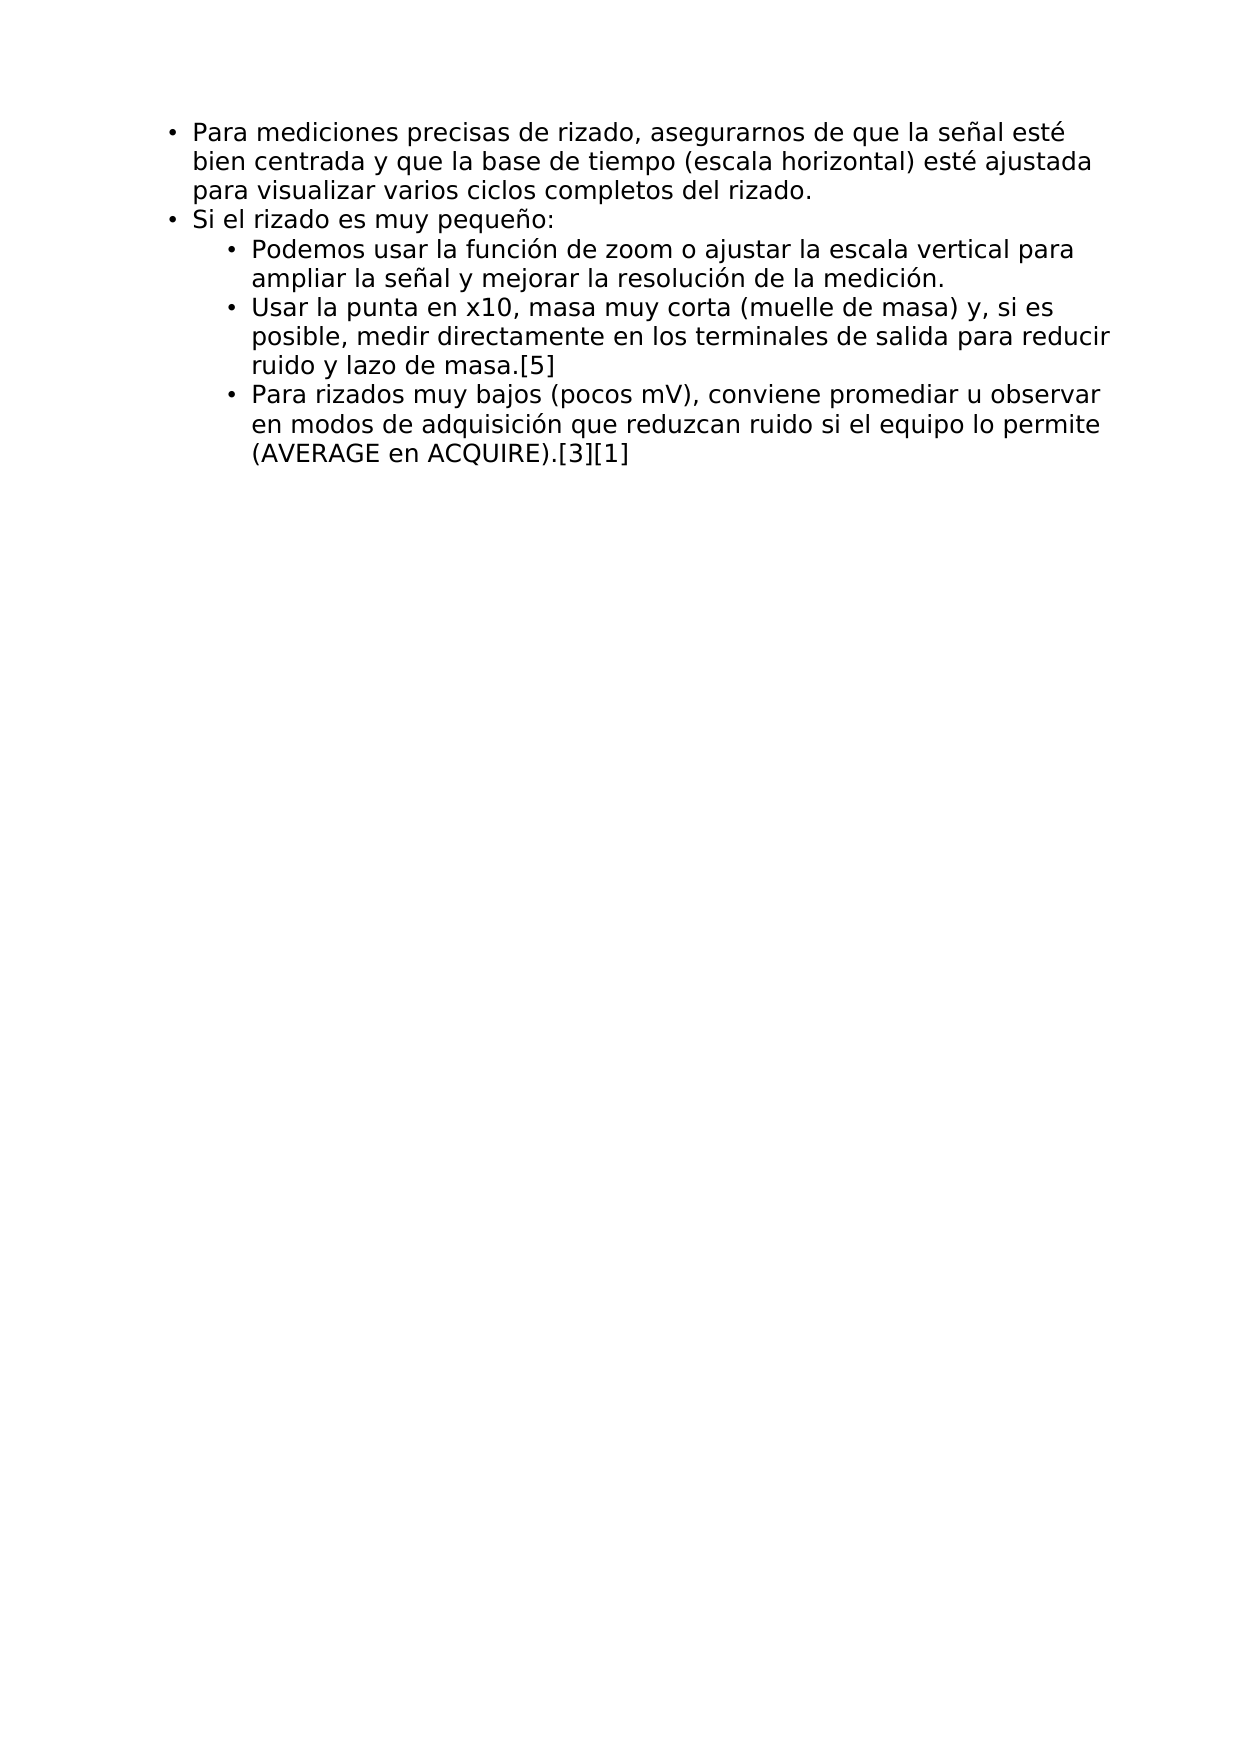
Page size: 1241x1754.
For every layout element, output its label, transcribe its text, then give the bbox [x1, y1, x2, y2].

list Si el rizado es muy pequeño: [177, 206, 1122, 235]
list Para mediciones precisas de rizado, asegurarnos de que la señal esté bien centrada y que la base de tiempo (escala horizontal) esté ajustada para visualizar varios ciclos completos del rizado. [177, 118, 1122, 206]
list Podemos usar la función de zoom o ajustar la escala vertical para ampliar la señal y mejorar la resolución de la medición. [236, 235, 1122, 293]
list Para rizados muy bajos (pocos mV), conviene promediar u observar en modos de adquisición que reduzcan ruido si el equipo lo permite (AVERAGE en ACQUIRE).[3][1] [236, 381, 1122, 468]
list Usar la punta en x10, masa muy corta (muelle de masa) y, si es posible, medir directamente en los terminales de salida para reducir ruido y lazo de masa.[5] [236, 293, 1122, 381]
